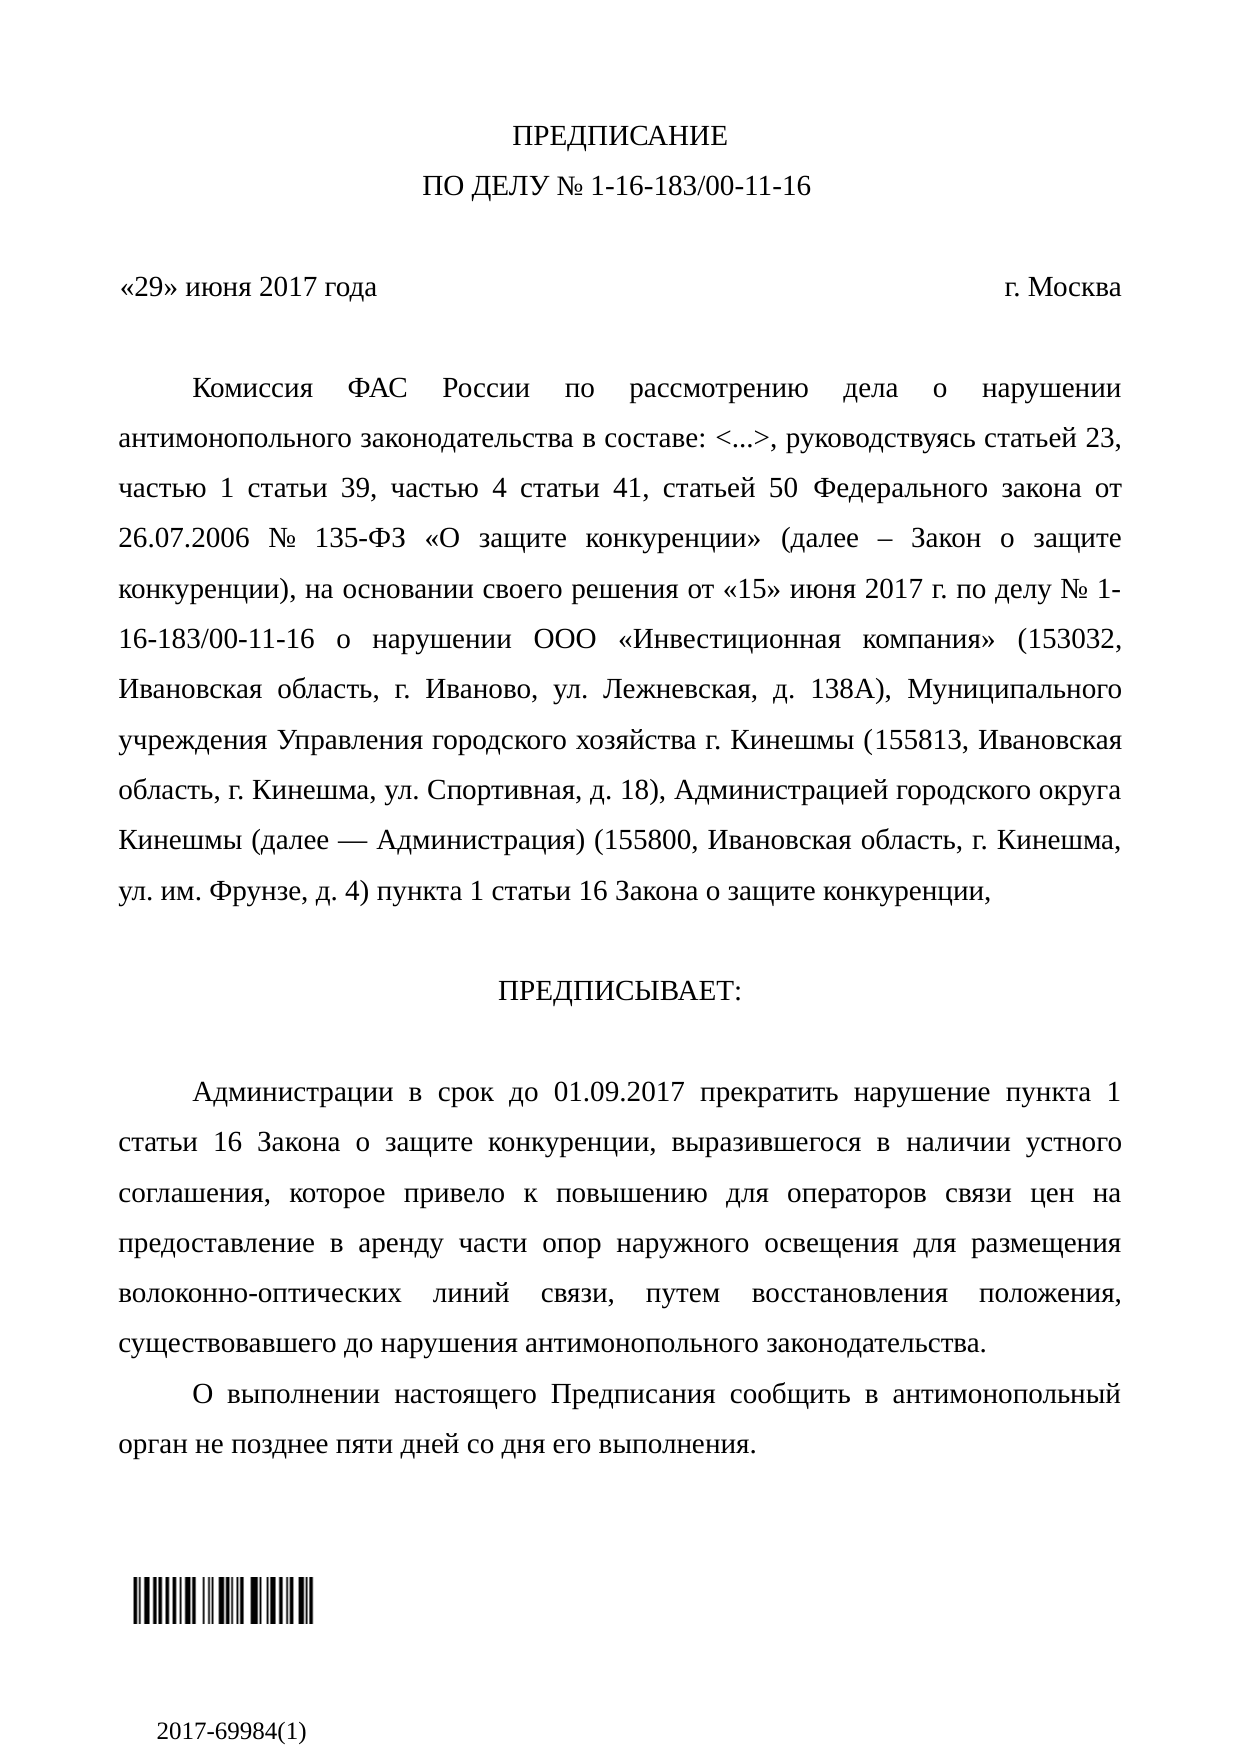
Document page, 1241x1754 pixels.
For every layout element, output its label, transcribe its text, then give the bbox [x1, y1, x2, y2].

text Комиссия ФАС России по рассмотрению дела о нарушении антимонопольного законодательства в составе: <...>, руководствуясь статьей 23, частью 1 статьи 39, частью 4 статьи 41, статьей 50 Федерального закона от 26.07.2006 № 135-ФЗ «О защите конкуренции» (далее – Закон о защите конкуренции), на основании своего решения от «15» июня 2017 г. по делу № 1-16-183/00-11-16 о нарушении ООО «Инвестиционная компания» (153032, Ивановская область, г. Иваново, ул. Лежневская, д. 138А), Муниципального учреждения Управления городского хозяйства г. Кинешмы (155813, Ивановская область, г. Кинешма, ул. Спортивная, д. 18), Администрацией городского округа Кинешмы (далее — Администрация) (155800, Ивановская область, г. Кинешма, ул. им. Фрунзе, д. 4) пункта 1 статьи 16 Закона о защите конкуренции, [118, 370, 1122, 906]
text ПО ДЕЛУ № 1-16-183/00-11-16 [118, 168, 1122, 202]
text Администрации в срок до 01.09.2017 прекратить нарушение пункта 1 статьи 16 Закона о защите конкуренции, выразившегося в наличии устного соглашения, которое привело к повышению для операторов связи цен на предоставление в аренду части опор наружного освещения для размещения волоконно-оптических линий связи, путем восстановления положения, существовавшего до нарушения антимонопольного законодательства. [118, 1074, 1122, 1359]
text «29» июня 2017 года г. Москва [119, 269, 1122, 303]
text ПРЕДПИСАНИЕ [118, 118, 1122, 152]
picture [118, 1577, 331, 1624]
text О выполнении настоящего Предписания сообщить в антимонопольный орган не позднее пяти дней со дня его выполнения. [118, 1376, 1122, 1460]
text ПРЕДПИСЫВАЕТ: [118, 973, 1122, 1007]
